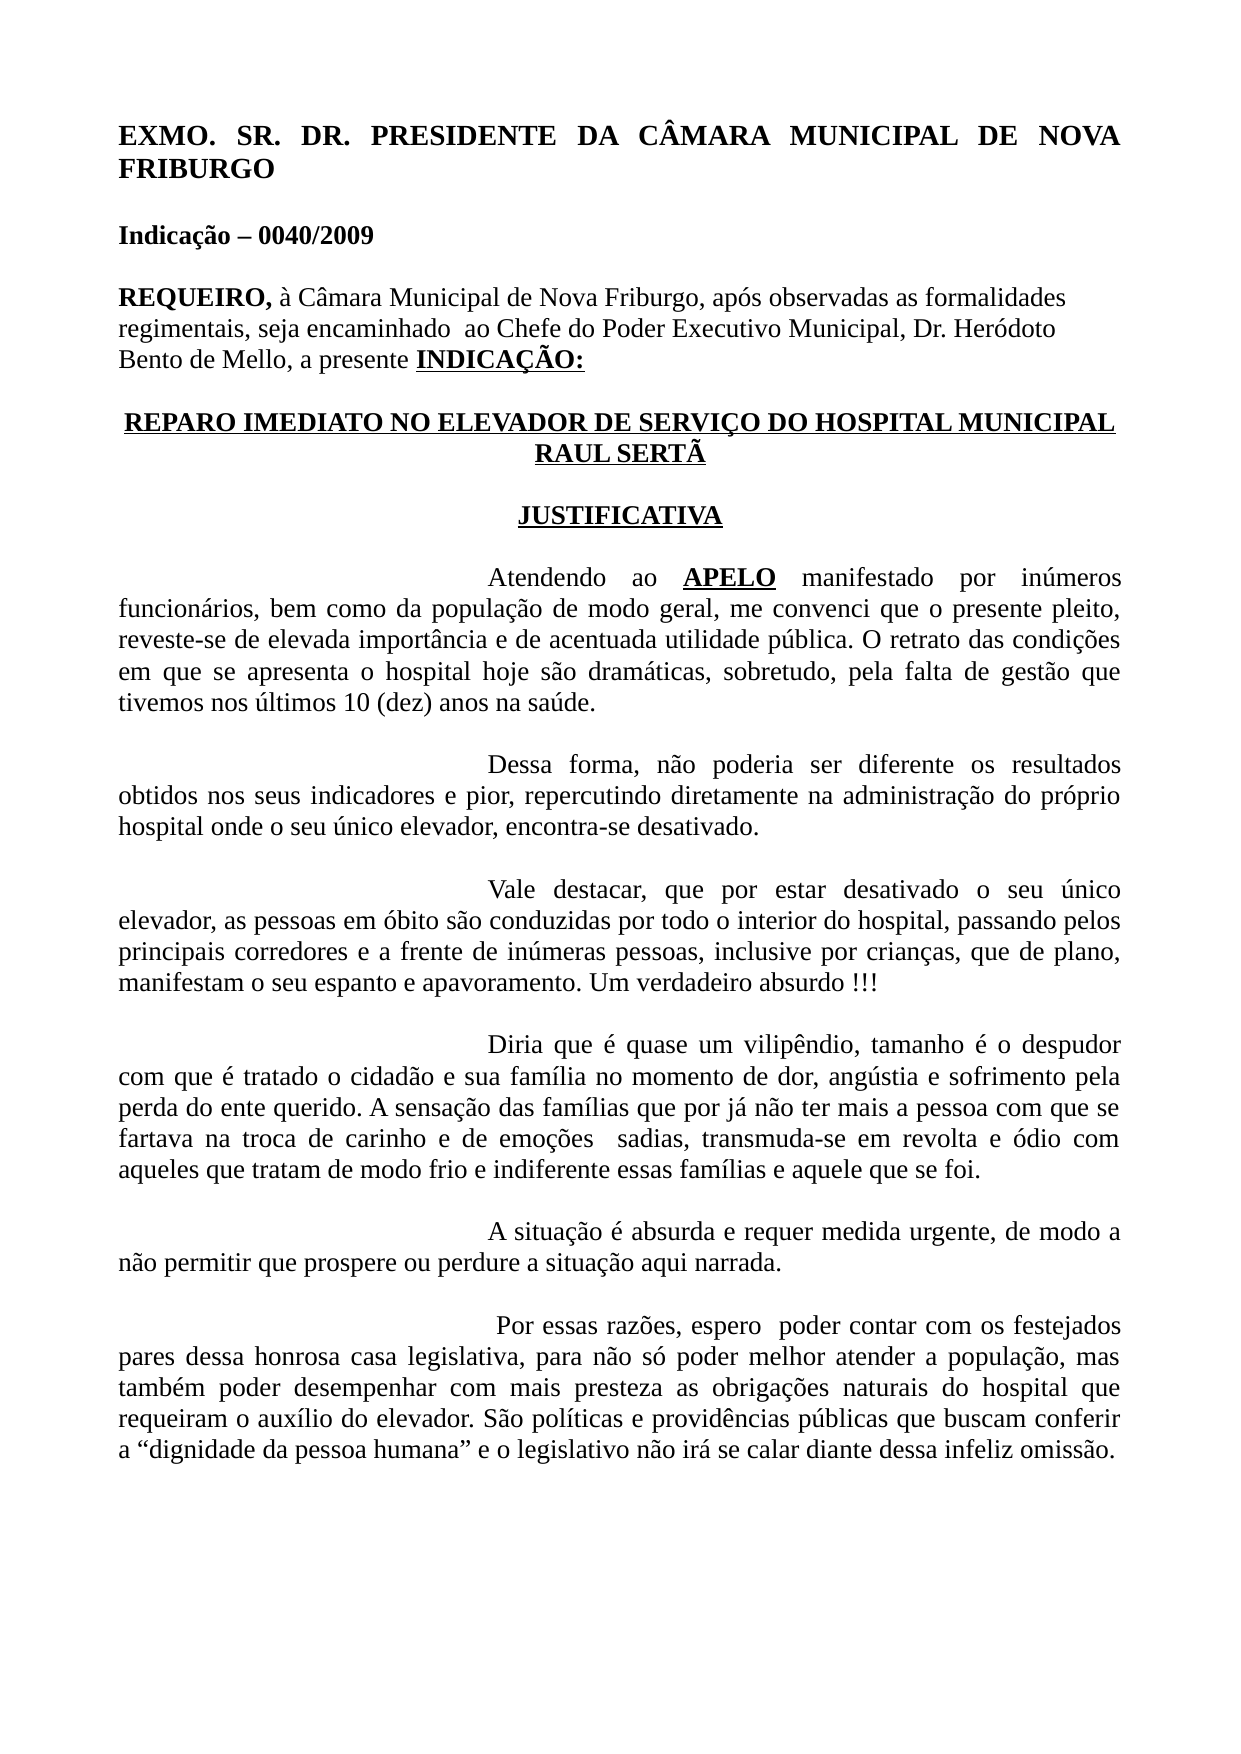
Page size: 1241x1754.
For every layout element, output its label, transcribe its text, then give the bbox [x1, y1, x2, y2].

text REQUEIRO, à Câmara Municipal de Nova Friburgo, após observadas as formalidades regimentais, seja encaminhado ao Chefe do Poder Executivo Municipal, Dr. Heródoto Bento de Mello, a presente INDICAÇÃO: [118, 281, 1122, 374]
text Vale destacar, que por estar desativado o seu único elevador, as pessoas em óbito são conduzidas por todo o interior do hospital, passando pelos principais corredores e a frente de inúmeras pessoas, inclusive por crianças, que de plano, manifestam o seu espanto e apavoramento. Um verdadeiro absurdo !!! [118, 873, 1122, 997]
text Indicação – 0040/2009 [118, 219, 1122, 250]
text EXMO. SR. DR. PRESIDENTE DA CÂMARA MUNICIPAL DE NOVA FRIBURGO [118, 118, 1122, 185]
text JUSTIFICATIVA [118, 499, 1122, 530]
text Atendendo ao APELO manifestado por inúmeros funcionários, bem como da população de modo geral, me convenci que o presente pleito, reveste-se de elevada importância e de acentuada utilidade pública. O retrato das condições em que se apresenta o hospital hoje são dramáticas, sobretudo, pela falta de gestão que tivemos nos últimos 10 (dez) anos na saúde. [118, 561, 1122, 717]
text Dessa forma, não poderia ser diferente os resultados obtidos nos seus indicadores e pior, repercutindo diretamente na administração do próprio hospital onde o seu único elevador, encontra-se desativado. [118, 748, 1122, 842]
text REPARO IMEDIATO NO ELEVADOR DE SERVIÇO DO HOSPITAL MUNICIPAL RAUL SERTÃ [118, 406, 1122, 468]
text Diria que é quase um vilipêndio, tamanho é o despudor com que é tratado o cidadão e sua família no momento de dor, angústia e sofrimento pela perda do ente querido. A sensação das famílias que por já não ter mais a pessoa com que se fartava na troca de carinho e de emoções sadias, transmuda-se em revolta e ódio com aqueles que tratam de modo frio e indiferente essas famílias e aquele que se foi. [118, 1028, 1122, 1184]
text A situação é absurda e requer medida urgente, de modo a não permitir que prospere ou perdure a situação aqui narrada. [118, 1215, 1122, 1278]
text Por essas razões, espero poder contar com os festejados pares dessa honrosa casa legislativa, para não só poder melhor atender a população, mas também poder desempenhar com mais presteza as obrigações naturais do hospital que requeiram o auxílio do elevador. São políticas e providências públicas que buscam conferir a “dignidade da pessoa humana” e o legislativo não irá se calar diante dessa infeliz omissão. [118, 1309, 1122, 1464]
